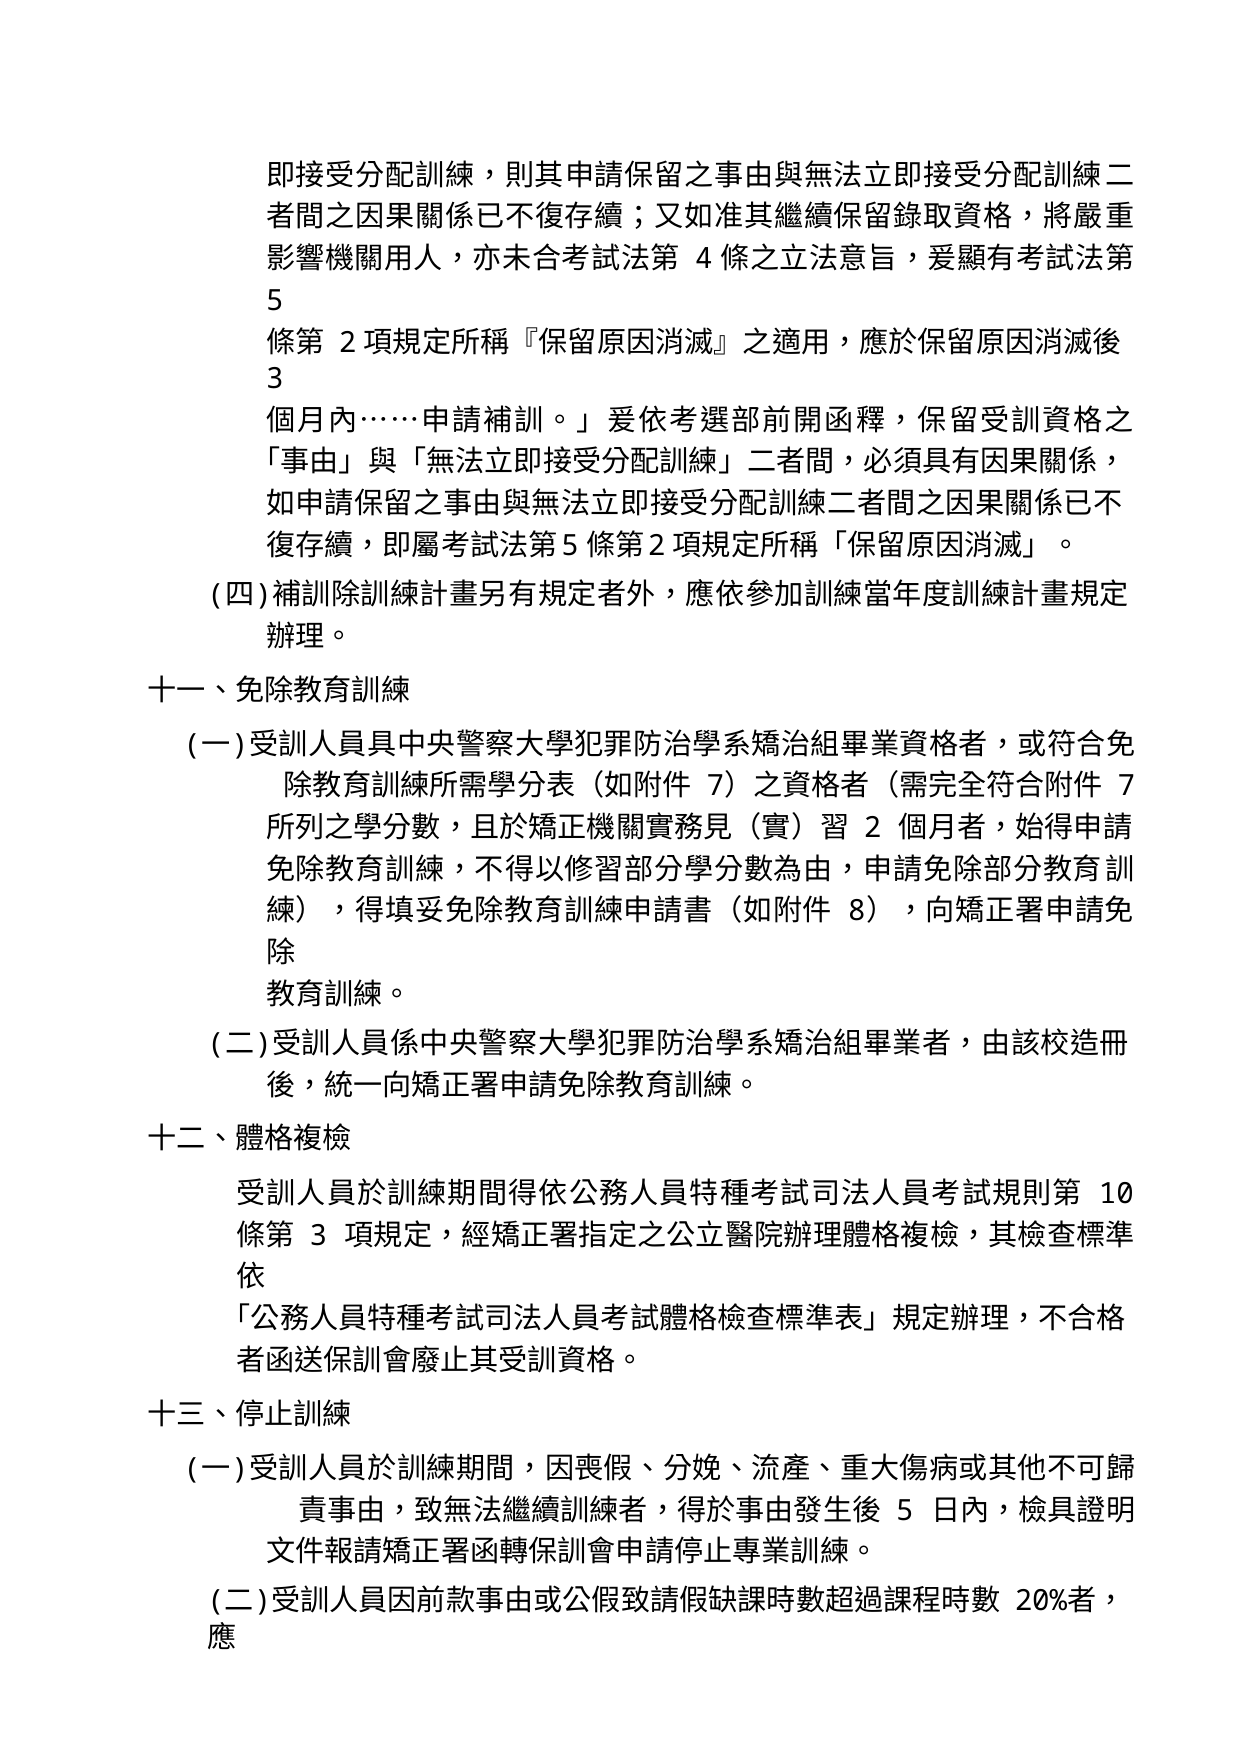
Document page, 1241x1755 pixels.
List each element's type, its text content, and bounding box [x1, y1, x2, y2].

text 十三、停止訓練 [147, 1395, 1135, 1432]
text 十二、體格複檢 [147, 1120, 1135, 1156]
text 條第 2項規定所稱『保留原因消滅』之適用，應於保留原因消滅後 3 [266, 323, 1135, 396]
text 後，統一向矯正署申請免除教育訓練。 [266, 1066, 1135, 1102]
text (二)受訓人員係中央警察大學犯罪防治學系矯治組畢業者，由該校造冊 [207, 1024, 1135, 1061]
text 辦理。 [266, 617, 1135, 653]
text (四)補訓除訓練計畫另有規定者外，應依參加訓練當年度訓練計畫規定 [207, 575, 1135, 611]
text 個月內……申請補訓。」爰依考選部前開函釋，保留受訓資格之「事由」與「無法立即接受分配訓練」二者間，必須具有因果關係， [251, 397, 1135, 480]
text (二)受訓人員因前款事由或公假致請假缺課時數超過課程時數 20%者，應 [207, 1581, 1135, 1654]
text 文件報請矯正署函轉保訓會申請停止專業訓練。 [266, 1533, 1135, 1569]
text 所列之學分數，且於矯正機關實務見（實）習 2 個月者，始得申請 [266, 808, 1135, 845]
text 「公務人員特種考試司法人員考試體格檢查標準表」規定辦理，不合格 [221, 1299, 1135, 1336]
text 十一、免除教育訓練 [147, 671, 1135, 707]
text 即接受分配訓練，則其申請保留之事由與無法立即接受分配訓練二者間之因果關係已不復存續；又如准其繼續保留錄取資格，將嚴重影響機關用人，亦未合考試法第 4條之立法意旨，爰顯有考試法第 5 [266, 152, 1135, 319]
text 復存續，即屬考試法第5條第2項規定所稱「保留原因消滅」。 [266, 526, 1135, 562]
text 受訓人員於訓練期間得依公務人員特種考試司法人員考試規則第 10 條第 3 項規定，經矯正署指定之公立醫院辦理體格複檢，其檢查標準依 [236, 1170, 1135, 1295]
text 教育訓練。 [266, 975, 1135, 1011]
text (一)受訓人員具中央警察大學犯罪防治學系矯治組畢業資格者，或符合免除教育訓練所需學分表（如附件 7）之資格者（需完全符合附件 7 [181, 721, 1135, 804]
text 者函送保訓會廢止其受訓資格。 [236, 1341, 1135, 1377]
text 免除教育訓練，不得以修習部分學分數為由，申請免除部分教育訓練），得填妥免除教育訓練申請書（如附件 8），向矯正署申請免除 [266, 846, 1135, 971]
text (一)受訓人員於訓練期間，因喪假、分娩、流產、重大傷病或其他不可歸責事由，致無法繼續訓練者，得於事由發生後 5 日內，檢具證明 [181, 1445, 1135, 1528]
text 如申請保留之事由與無法立即接受分配訓練二者間之因果關係已不 [266, 484, 1135, 521]
